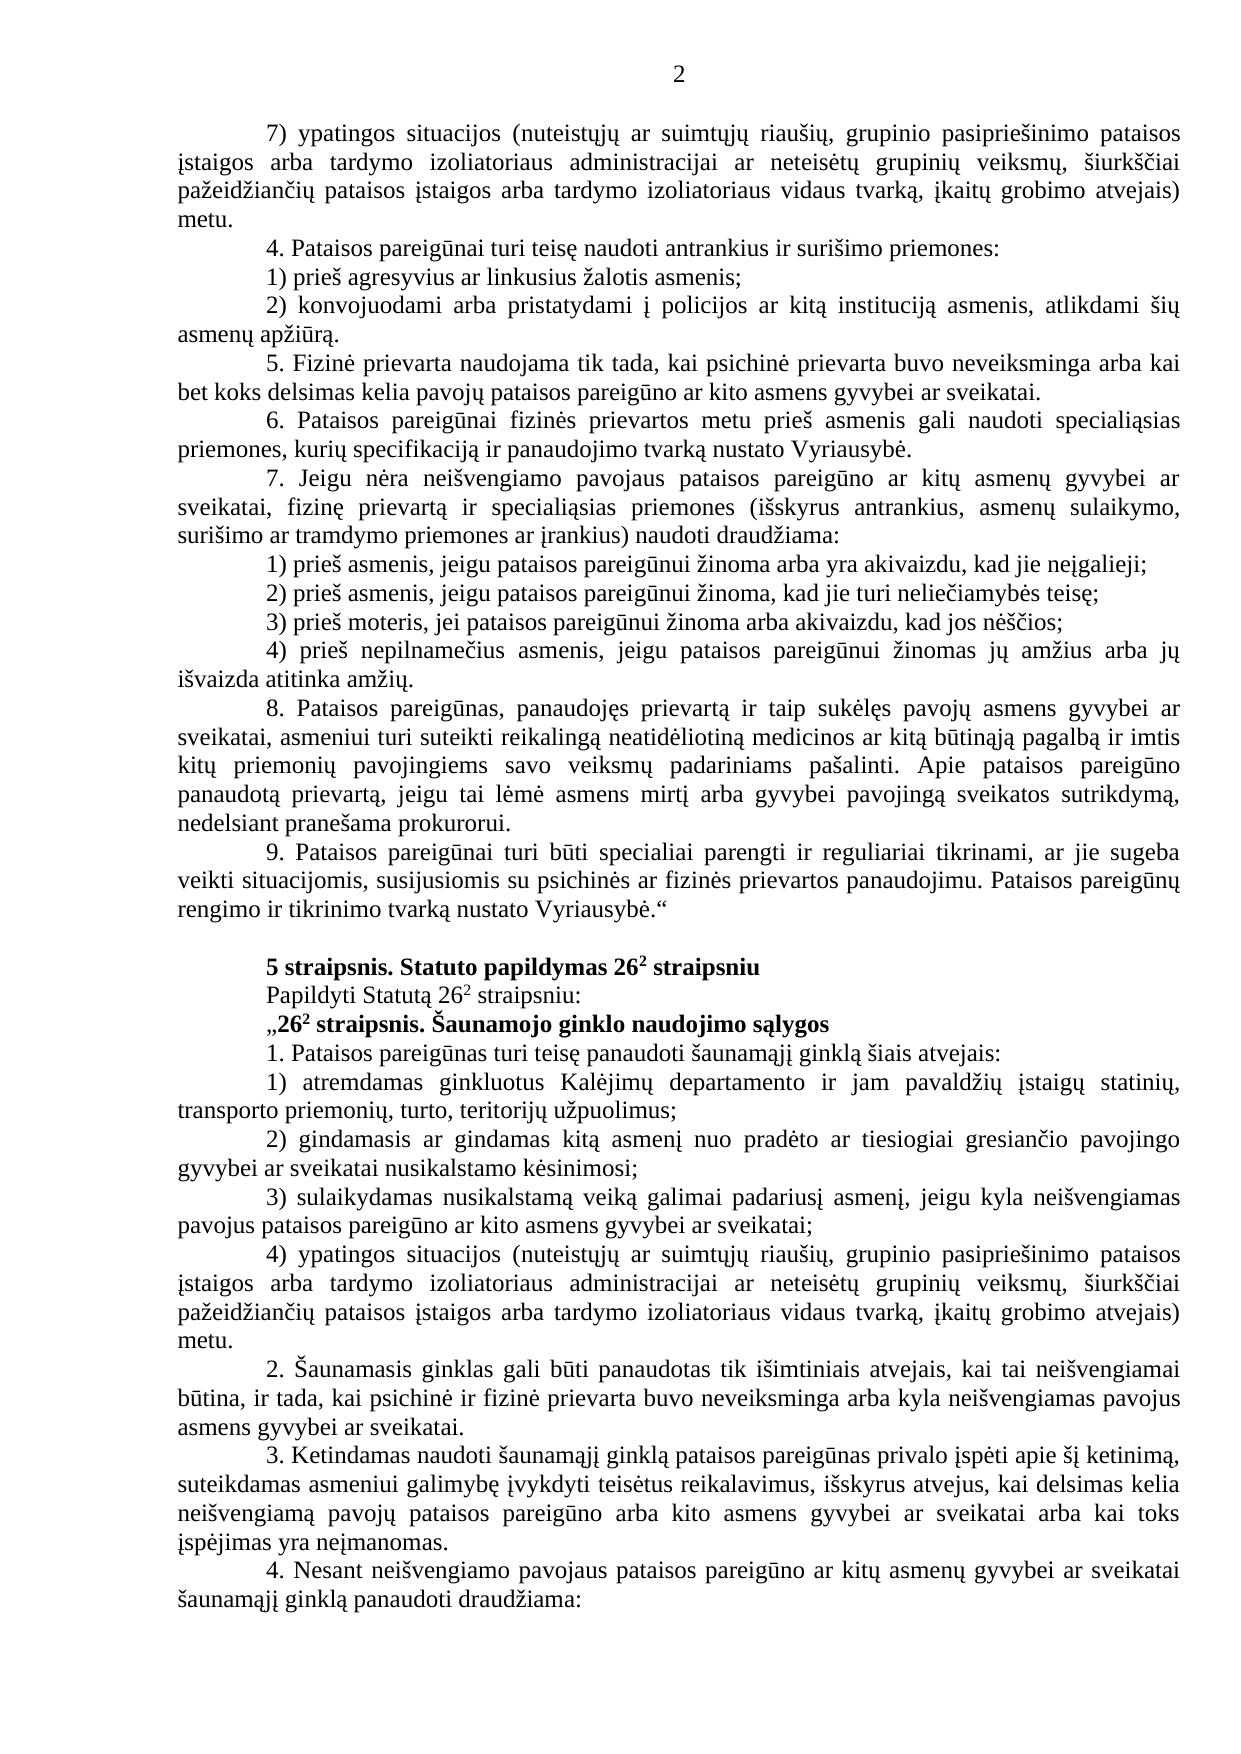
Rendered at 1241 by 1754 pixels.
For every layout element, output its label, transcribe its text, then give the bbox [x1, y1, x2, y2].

text 1. Pataisos pareigūnas turi teisę panaudoti šaunamąjį ginklą šiais atvejais: [177, 1038, 1181, 1067]
text 2. Šaunamasis ginklas gali būti panaudotas tik išimtiniais atvejais, kai tai neišvengiamai būtina, ir tada, kai psichinė ir fizinė prievarta buvo neveiksminga arba kyla neišvengiamas pavojus asmens gyvybei ar sveikatai. [177, 1354, 1181, 1441]
text 4) ypatingos situacijos (nuteistųjų ar suimtųjų riaušių, grupinio pasipriešinimo pataisos įstaigos arba tardymo izoliatoriaus administracijai ar neteisėtų grupinių veiksmų, šiurkščiai pažeidžiančių pataisos įstaigos arba tardymo izoliatoriaus vidaus tvarką, įkaitų grobimo atvejais) metu. [177, 1239, 1181, 1354]
text 4) prieš nepilnamečius asmenis, jeigu pataisos pareigūnui žinomas jų amžius arba jų išvaizda atitinka amžių. [177, 636, 1181, 693]
text 3. Ketindamas naudoti šaunamąjį ginklą pataisos pareigūnas privalo įspėti apie šį ketinimą, suteikdamas asmeniui galimybę įvykdyti teisėtus reikalavimus, išskyrus atvejus, kai delsimas kelia neišvengiamą pavojų pataisos pareigūno arba kito asmens gyvybei ar sveikatai arba kai toks įspėjimas yra neįmanomas. [177, 1441, 1181, 1556]
text 4. Pataisos pareigūnai turi teisę naudoti antrankius ir surišimo priemones: [177, 233, 1181, 262]
text 1) prieš agresyvius ar linkusius žalotis asmenis; [177, 262, 1181, 291]
text 3) sulaikydamas nusikalstamą veiką galimai padariusį asmenį, jeigu kyla neišvengiamas pavojus pataisos pareigūno ar kito asmens gyvybei ar sveikatai; [177, 1182, 1181, 1239]
text 2) konvojuodami arba pristatydami į policijos ar kitą instituciją asmenis, atlikdami šių asmenų apžiūrą. [177, 291, 1181, 348]
text 4. Nesant neišvengiamo pavojaus pataisos pareigūno ar kitų asmenų gyvybei ar sveikatai šaunamąjį ginklą panaudoti draudžiama: [177, 1556, 1181, 1613]
text 2) prieš asmenis, jeigu pataisos pareigūnui žinoma, kad jie turi neliečiamybės teisę; [177, 578, 1181, 607]
text 1) prieš asmenis, jeigu pataisos pareigūnui žinoma arba yra akivaizdu, kad jie neįgalieji; [177, 549, 1181, 578]
text 2) gindamasis ar gindamas kitą asmenį nuo pradėto ar tiesiogiai gresiančio pavojingo gyvybei ar sveikatai nusikalstamo kėsinimosi; [177, 1124, 1181, 1182]
text 7) ypatingos situacijos (nuteistųjų ar suimtųjų riaušių, grupinio pasipriešinimo pataisos įstaigos arba tardymo izoliatoriaus administracijai ar neteisėtų grupinių veiksmų, šiurkščiai pažeidžiančių pataisos įstaigos arba tardymo izoliatoriaus vidaus tvarką, įkaitų grobimo atvejais) metu. [177, 118, 1181, 233]
text „262 straipsnis. Šaunamojo ginklo naudojimo sąlygos [177, 1009, 1181, 1038]
text 7. Jeigu nėra neišvengiamo pavojaus pataisos pareigūno ar kitų asmenų gyvybei ar sveikatai, fizinę prievartą ir specialiąsias priemones (išskyrus antrankius, asmenų sulaikymo, surišimo ar tramdymo priemones ar įrankius) naudoti draudžiama: [177, 463, 1181, 549]
text 5 straipsnis. Statuto papildymas 262 straipsniu [177, 952, 1181, 981]
text 9. Pataisos pareigūnai turi būti specialiai parengti ir reguliariai tikrinami, ar jie sugeba veikti situacijomis, susijusiomis su psichinės ar fizinės prievartos panaudojimu. Pataisos pareigūnų rengimo ir tikrinimo tvarką nustato Vyriausybė.“ [177, 837, 1181, 923]
text Papildyti Statutą 262 straipsniu: [177, 981, 1181, 1009]
text 8. Pataisos pareigūnas, panaudojęs prievartą ir taip sukėlęs pavojų asmens gyvybei ar sveikatai, asmeniui turi suteikti reikalingą neatidėliotiną medicinos ar kitą būtinąją pagalbą ir imtis kitų priemonių pavojingiems savo veiksmų padariniams pašalinti. Apie pataisos pareigūno panaudotą prievartą, jeigu tai lėmė asmens mirtį arba gyvybei pavojingą sveikatos sutrikdymą, nedelsiant pranešama prokurorui. [177, 693, 1181, 837]
text 6. Pataisos pareigūnai fizinės prievartos metu prieš asmenis gali naudoti specialiąsias priemones, kurių specifikaciją ir panaudojimo tvarką nustato Vyriausybė. [177, 406, 1181, 463]
text 1) atremdamas ginkluotus Kalėjimų departamento ir jam pavaldžių įstaigų statinių, transporto priemonių, turto, teritorijų užpuolimus; [177, 1067, 1181, 1124]
text 3) prieš moteris, jei pataisos pareigūnui žinoma arba akivaizdu, kad jos nėščios; [177, 607, 1181, 636]
text 5. Fizinė prievarta naudojama tik tada, kai psichinė prievarta buvo neveiksminga arba kai bet koks delsimas kelia pavojų pataisos pareigūno ar kito asmens gyvybei ar sveikatai. [177, 348, 1181, 406]
